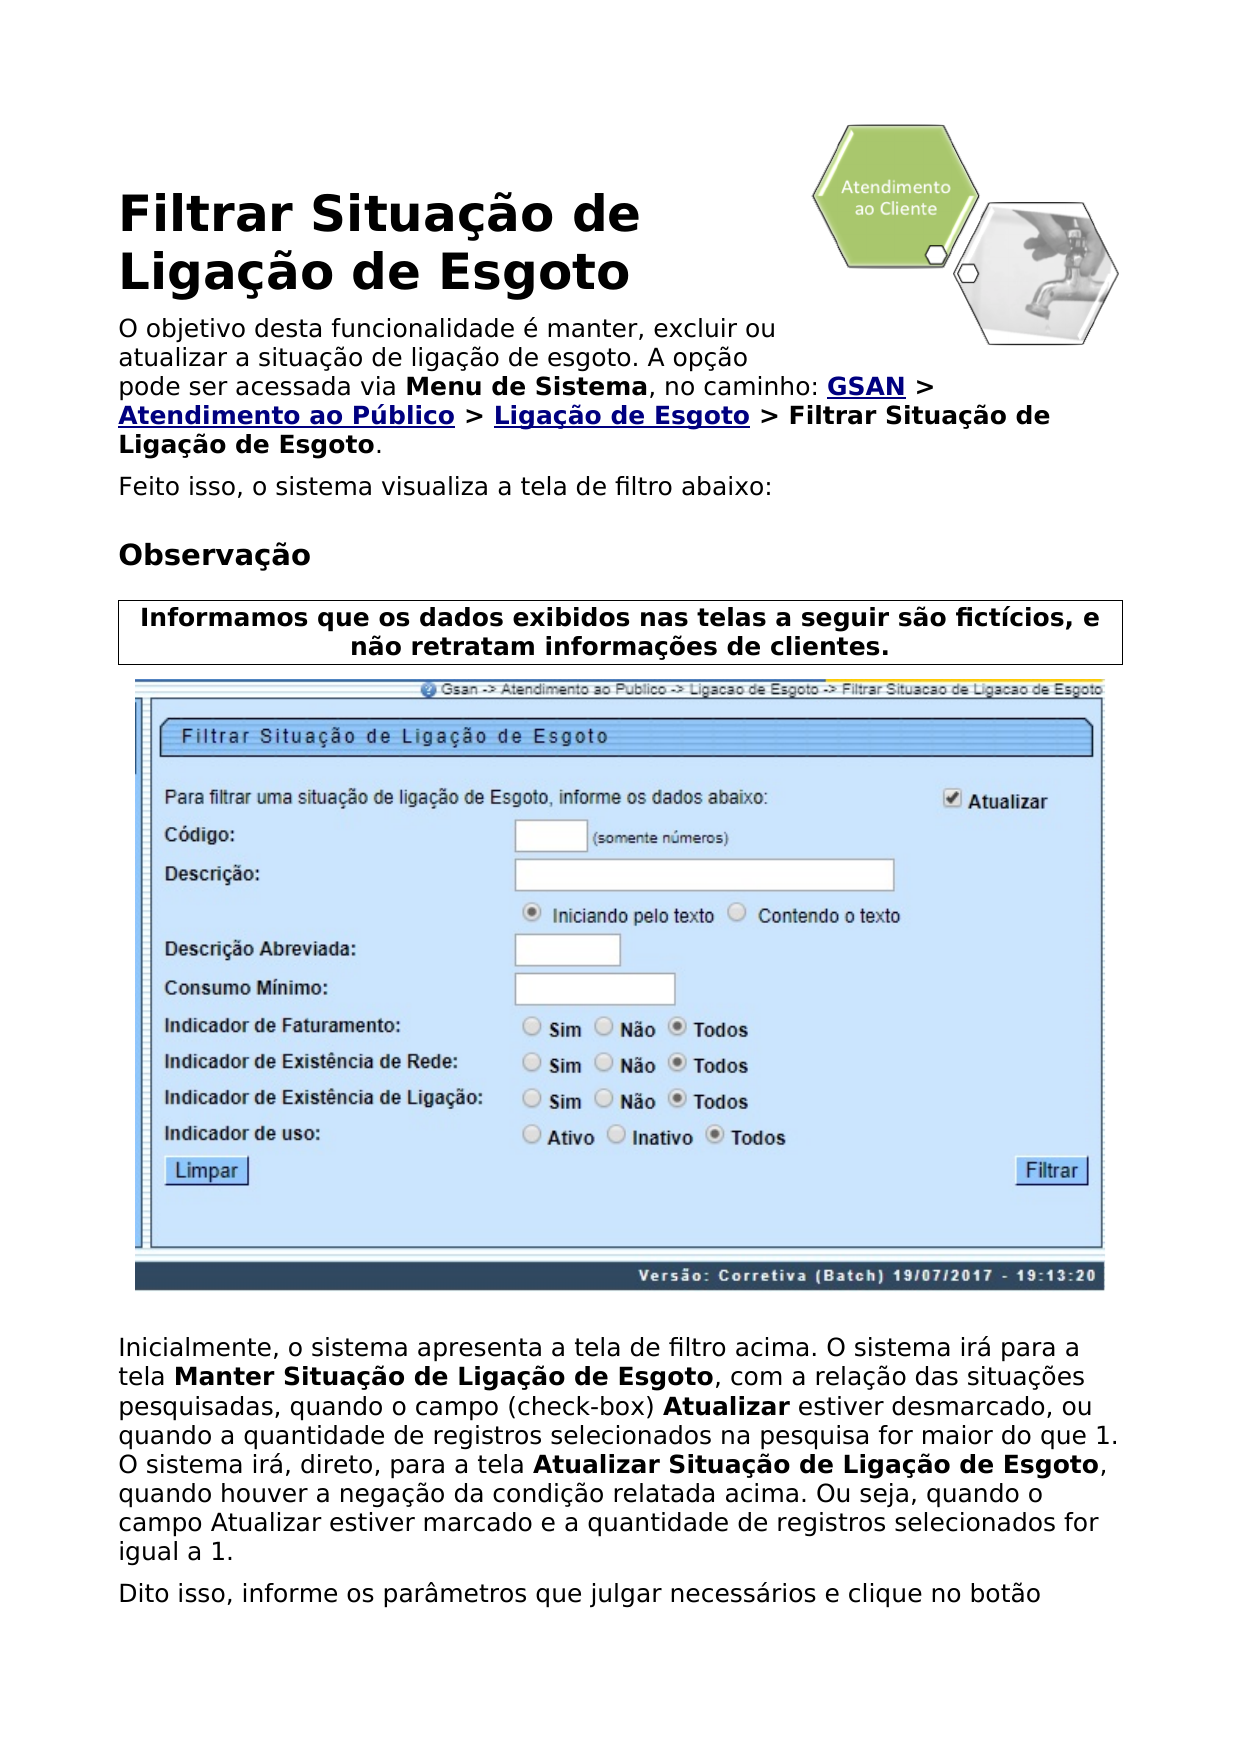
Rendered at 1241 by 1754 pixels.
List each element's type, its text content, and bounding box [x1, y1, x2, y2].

text Feito isso, o sistema visualiza a tela de filtro abaixo: [118, 472, 1122, 501]
subtitle Filtrar Situação de Ligação de Esgoto [118, 185, 809, 301]
picture [135, 679, 1106, 1292]
picture [809, 118, 1123, 351]
text O objetivo desta funcionalidade é manter, excluir ou atualizar a situação de ligação de esgoto. A opção pode ser acessada via Menu de Sistema, no caminho: GSAN > Atendimento ao Público > Ligação de Esgoto > Filtrar Situação de Ligação de Esgoto. [118, 314, 1122, 459]
text Dito isso, informe os parâmetros que julgar necessários e clique no botão [118, 1579, 1122, 1608]
subtitle Observação [118, 539, 1122, 573]
table_header Informamos que os dados exibidos nas telas a seguir são fictícios, e não retratam informações de clientes. [119, 601, 1122, 664]
text Inicialmente, o sistema apresenta a tela de filtro acima. O sistema irá para a tela Manter Situação de Ligação de Esgoto, com a relação das situações pesquisadas, quando o campo (check-box) Atualizar estiver desmarcado, ou quando a quantidade de registros selecionados na pesquisa for maior do que 1. O sistema irá, direto, para a tela Atualizar Situação de Ligação de Esgoto, quando houver a negação da condição relatada acima. Ou seja, quando o campo Atualizar estiver marcado e a quantidade de registros selecionados for igual a 1. [118, 1333, 1122, 1567]
